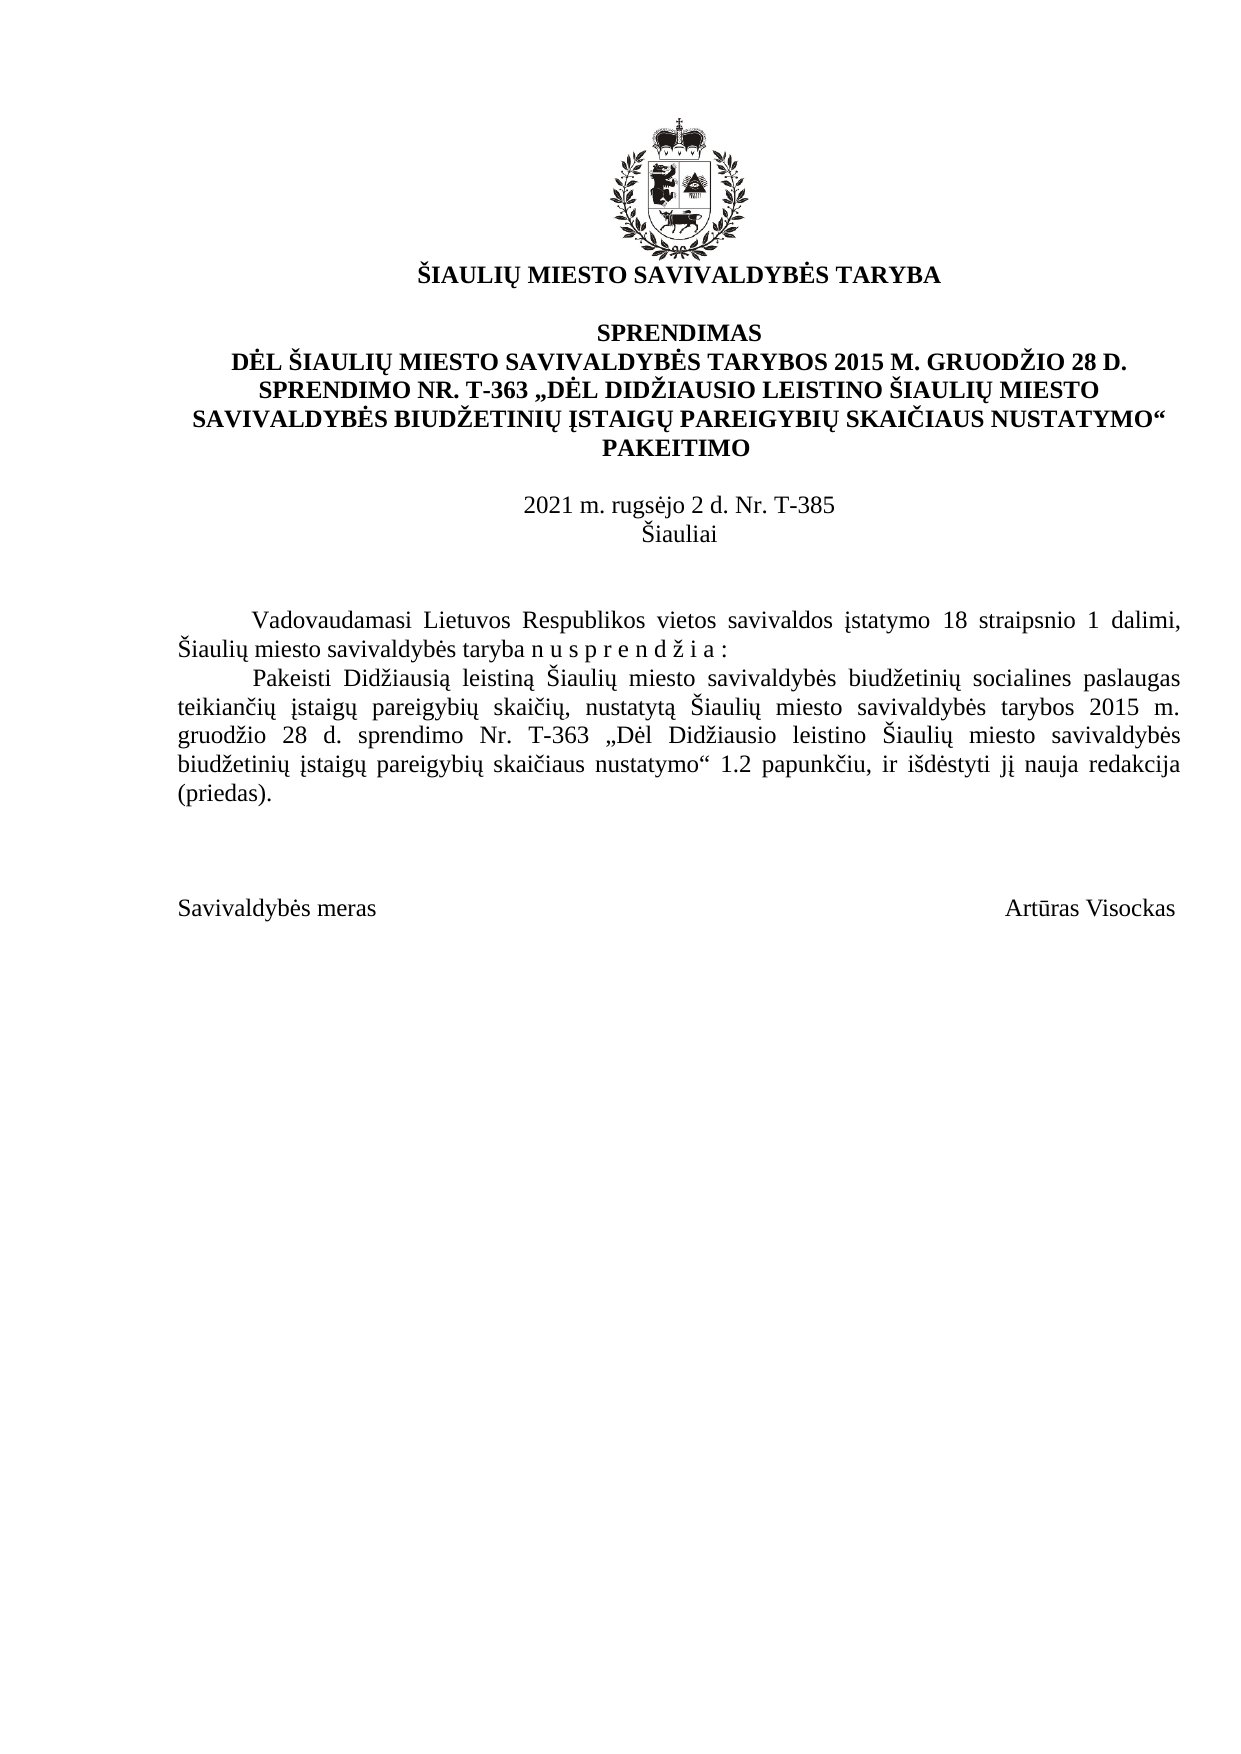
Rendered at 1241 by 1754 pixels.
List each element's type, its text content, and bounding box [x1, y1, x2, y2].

text 2021 m. rugsėjo 2 d. Nr. T-385 [177, 490, 1181, 519]
text Savivaldybės meras Artūras Visockas [177, 893, 1181, 922]
text ŠIAULIŲ MIESTO SAVIVALDYBĖS TARYBA [177, 260, 1181, 289]
text DĖL ŠIAULIŲ MIESTO SAVIVALDYBĖS TARYBOS 2015 M. GRUODŽIO 28 D. SPRENDIMO NR. T-363 „DĖL DIDŽIAUSIO LEISTINO ŠIAULIŲ MIESTO SAVIVALDYBĖS BIUDŽETINIŲ ĮSTAIGŲ PAREIGYBIŲ SKAIČIAUS NUSTATYMO“ PAKEITIMO [177, 347, 1181, 462]
text Šiauliai [177, 519, 1181, 548]
text Pakeisti Didžiausią leistiną Šiaulių miesto savivaldybės biudžetinių socialines paslaugas teikiančių įstaigų pareigybių skaičių, nustatytą Šiaulių miesto savivaldybės tarybos 2015 m. gruodžio 28 d. sprendimo Nr. T-363 „Dėl Didžiausio leistino Šiaulių miesto savivaldybės biudžetinių įstaigų pareigybių skaičiaus nustatymo“ 1.2 papunkčiu, ir išdėstyti jį nauja redakcija (priedas). [177, 663, 1181, 807]
text Vadovaudamasi Lietuvos Respublikos vietos savivaldos įstatymo 18 straipsnio 1 dalimi, Šiaulių miesto savivaldybės taryba nusprendžia: [177, 605, 1181, 663]
text SPRENDIMAS [177, 318, 1181, 347]
